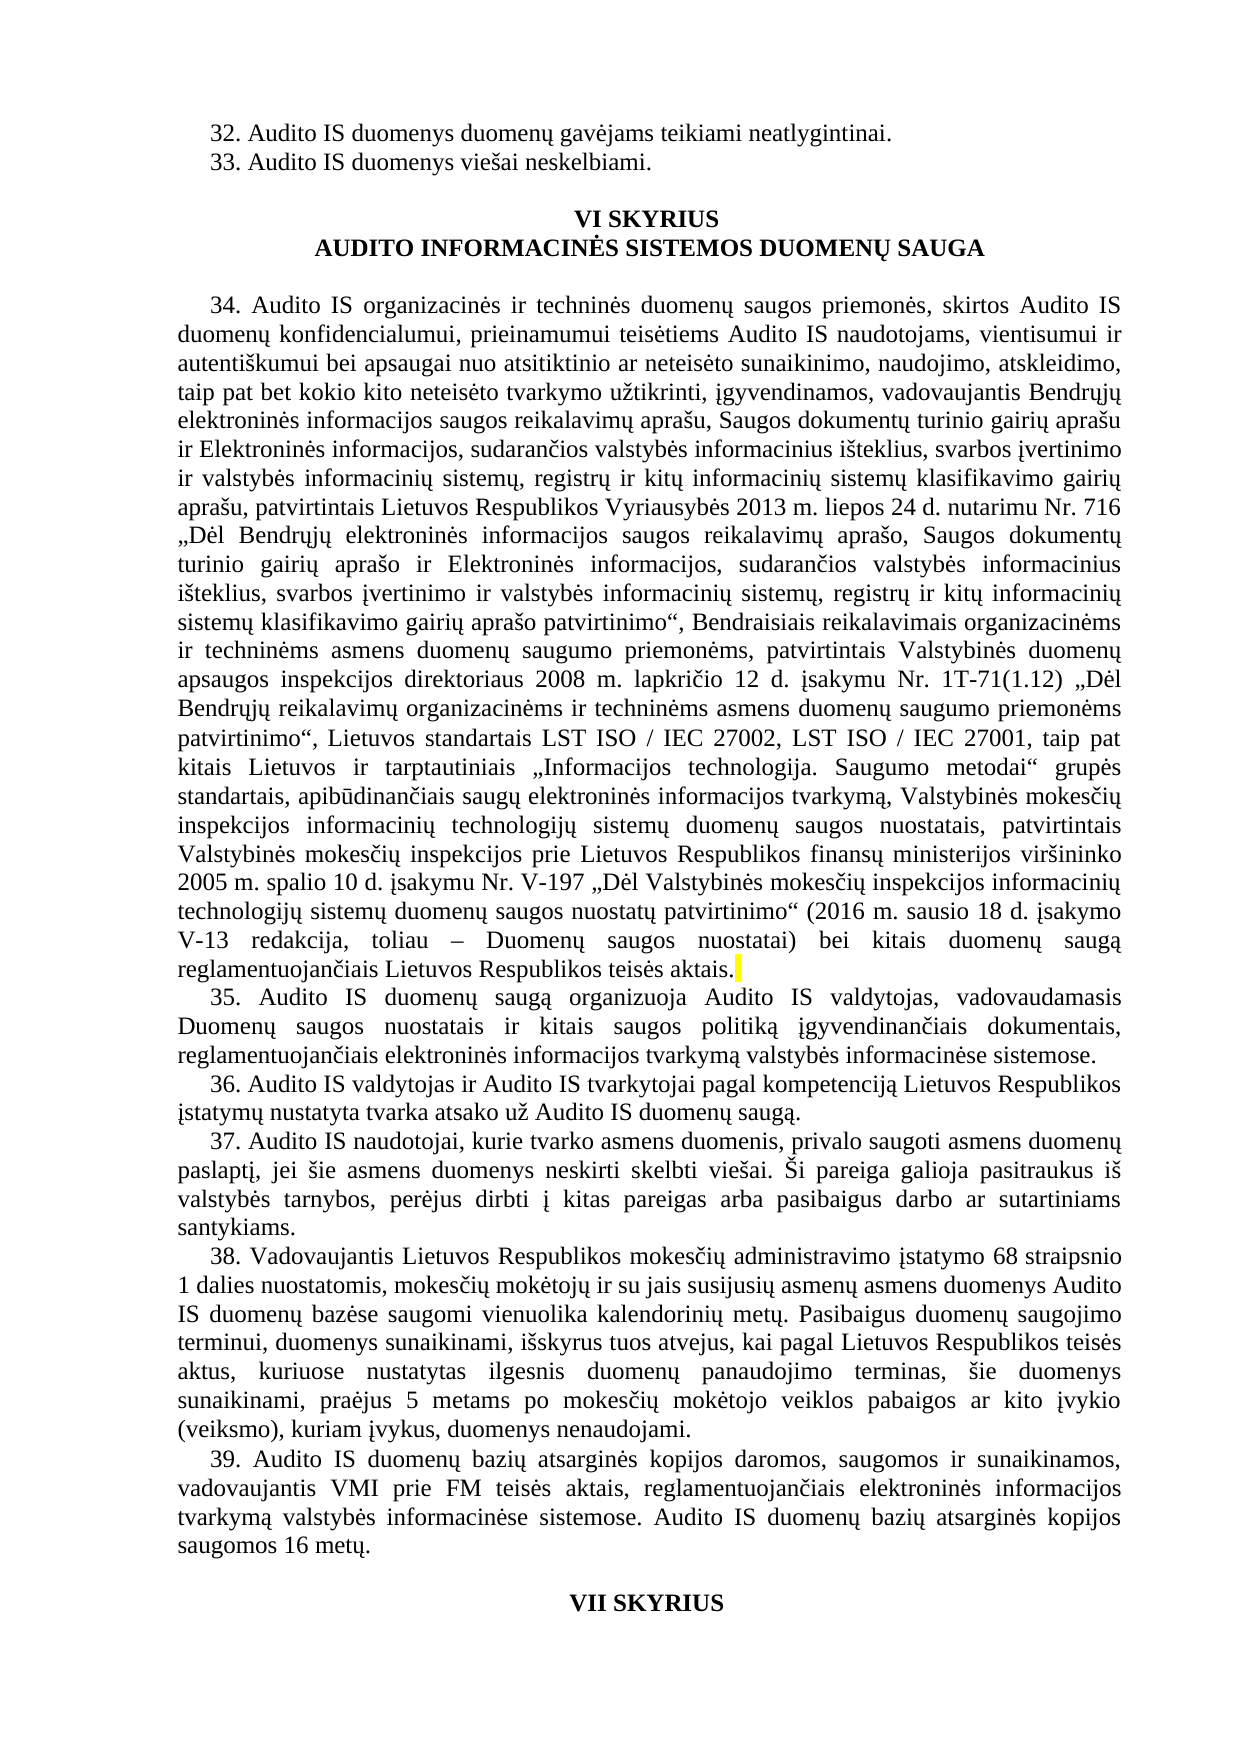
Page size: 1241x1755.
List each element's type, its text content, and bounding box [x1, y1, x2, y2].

text 32. Audito IS duomenys duomenų gavėjams teikiami neatlygintinai. [177, 118, 1122, 147]
text 37. Audito IS naudotojai, kurie tvarko asmens duomenis, privalo saugoti asmens duomenų paslaptį, jei šie asmens duomenys neskirti skelbti viešai. Ši pareiga galioja pasitraukus iš valstybės tarnybos, perėjus dirbti į kitas pareigas arba pasibaigus darbo ar sutartiniams santykiams. [177, 1126, 1122, 1241]
text VII SKYRIUS [177, 1588, 1122, 1617]
text 39. Audito IS duomenų bazių atsarginės kopijos daromos, saugomos ir sunaikinamos, vadovaujantis VMI prie FM teisės aktais, reglamentuojančiais elektroninės informacijos tvarkymą valstybės informacinėse sistemose. Audito IS duomenų bazių atsarginės kopijos saugomos 16 metų. [177, 1444, 1122, 1559]
text 34. Audito IS organizacinės ir techninės duomenų saugos priemonės, skirtos Audito IS duomenų konfidencialumui, prieinamumui teisėtiems Audito IS naudotojams, vientisumui ir autentiškumui bei apsaugai nuo atsitiktinio ar neteisėto sunaikinimo, naudojimo, atskleidimo, taip pat bet kokio kito neteisėto tvarkymo užtikrinti, įgyvendinamos, vadovaujantis Bendrųjų elektroninės informacijos saugos reikalavimų aprašu, Saugos dokumentų turinio gairių aprašu ir Elektroninės informacijos, sudarančios valstybės informacinius išteklius, svarbos įvertinimo ir valstybės informacinių sistemų, registrų ir kitų informacinių sistemų klasifikavimo gairių aprašu, patvirtintais Lietuvos Respublikos Vyriausybės 2013 m. liepos 24 d. nutarimu Nr. 716 „Dėl Bendrųjų elektroninės informacijos saugos reikalavimų aprašo, Saugos dokumentų turinio gairių aprašo ir Elektroninės informacijos, sudarančios valstybės informacinius išteklius, svarbos įvertinimo ir valstybės informacinių sistemų, registrų ir kitų informacinių sistemų klasifikavimo gairių aprašo patvirtinimo“, Bendraisiais reikalavimais organizacinėms ir techninėms asmens duomenų saugumo priemonėms, patvirtintais Valstybinės duomenų apsaugos inspekcijos direktoriaus 2008 m. lapkričio 12 d. įsakymu Nr. 1T-71(1.12) „Dėl Bendrųjų reikalavimų organizacinėms ir techninėms asmens duomenų saugumo priemonėms patvirtinimo“, Lietuvos standartais LST ISO / IEC 27002, LST ISO / IEC 27001, taip pat kitais Lietuvos ir tarptautiniais „Informacijos technologija. Saugumo metodai“ grupės standartais, apibūdinančiais saugų elektroninės informacijos tvarkymą, Valstybinės mokesčių inspekcijos informacinių technologijų sistemų duomenų saugos nuostatais, patvirtintais Valstybinės mokesčių inspekcijos prie Lietuvos Respublikos finansų ministerijos viršininko 2005 m. spalio 10 d. įsakymu Nr. V-197 „Dėl Valstybinės mokesčių inspekcijos informacinių technologijų sistemų duomenų saugos nuostatų patvirtinimo“ (2016 m. sausio 18 d. įsakymo V-13 redakcija, toliau – Duomenų saugos nuostatai) bei kitais duomenų saugą reglamentuojančiais Lietuvos Respublikos teisės aktais. [177, 291, 1122, 982]
text VI Skyrius [177, 204, 1122, 233]
text 35. Audito IS duomenų saugą organizuoja Audito IS valdytojas, vadovaudamasis Duomenų saugos nuostatais ir kitais saugos politiką įgyvendinančiais dokumentais, reglamentuojančiais elektroninės informacijos tvarkymą valstybės informacinėse sistemose. [177, 982, 1122, 1069]
text 36. Audito IS valdytojas ir Audito IS tvarkytojai pagal kompetenciją Lietuvos Respublikos įstatymų nustatyta tvarka atsako už Audito IS duomenų saugą. [177, 1069, 1122, 1126]
text AUDITO informacinės sistemos DUOMENŲ SAUGA [177, 233, 1122, 262]
text 33. Audito IS duomenys viešai neskelbiami. [177, 147, 1122, 176]
text 38. Vadovaujantis Lietuvos Respublikos mokesčių administravimo įstatymo 68 straipsnio 1 dalies nuostatomis, mokesčių mokėtojų ir su jais susijusių asmenų asmens duomenys Audito IS duomenų bazėse saugomi vienuolika kalendorinių metų. Pasibaigus duomenų saugojimo terminui, duomenys sunaikinami, išskyrus tuos atvejus, kai pagal Lietuvos Respublikos teisės aktus, kuriuose nustatytas ilgesnis duomenų panaudojimo terminas, šie duomenys sunaikinami, praėjus 5 metams po mokesčių mokėtojo veiklos pabaigos ar kito įvykio (veiksmo), kuriam įvykus, duomenys nenaudojami. [177, 1241, 1122, 1444]
